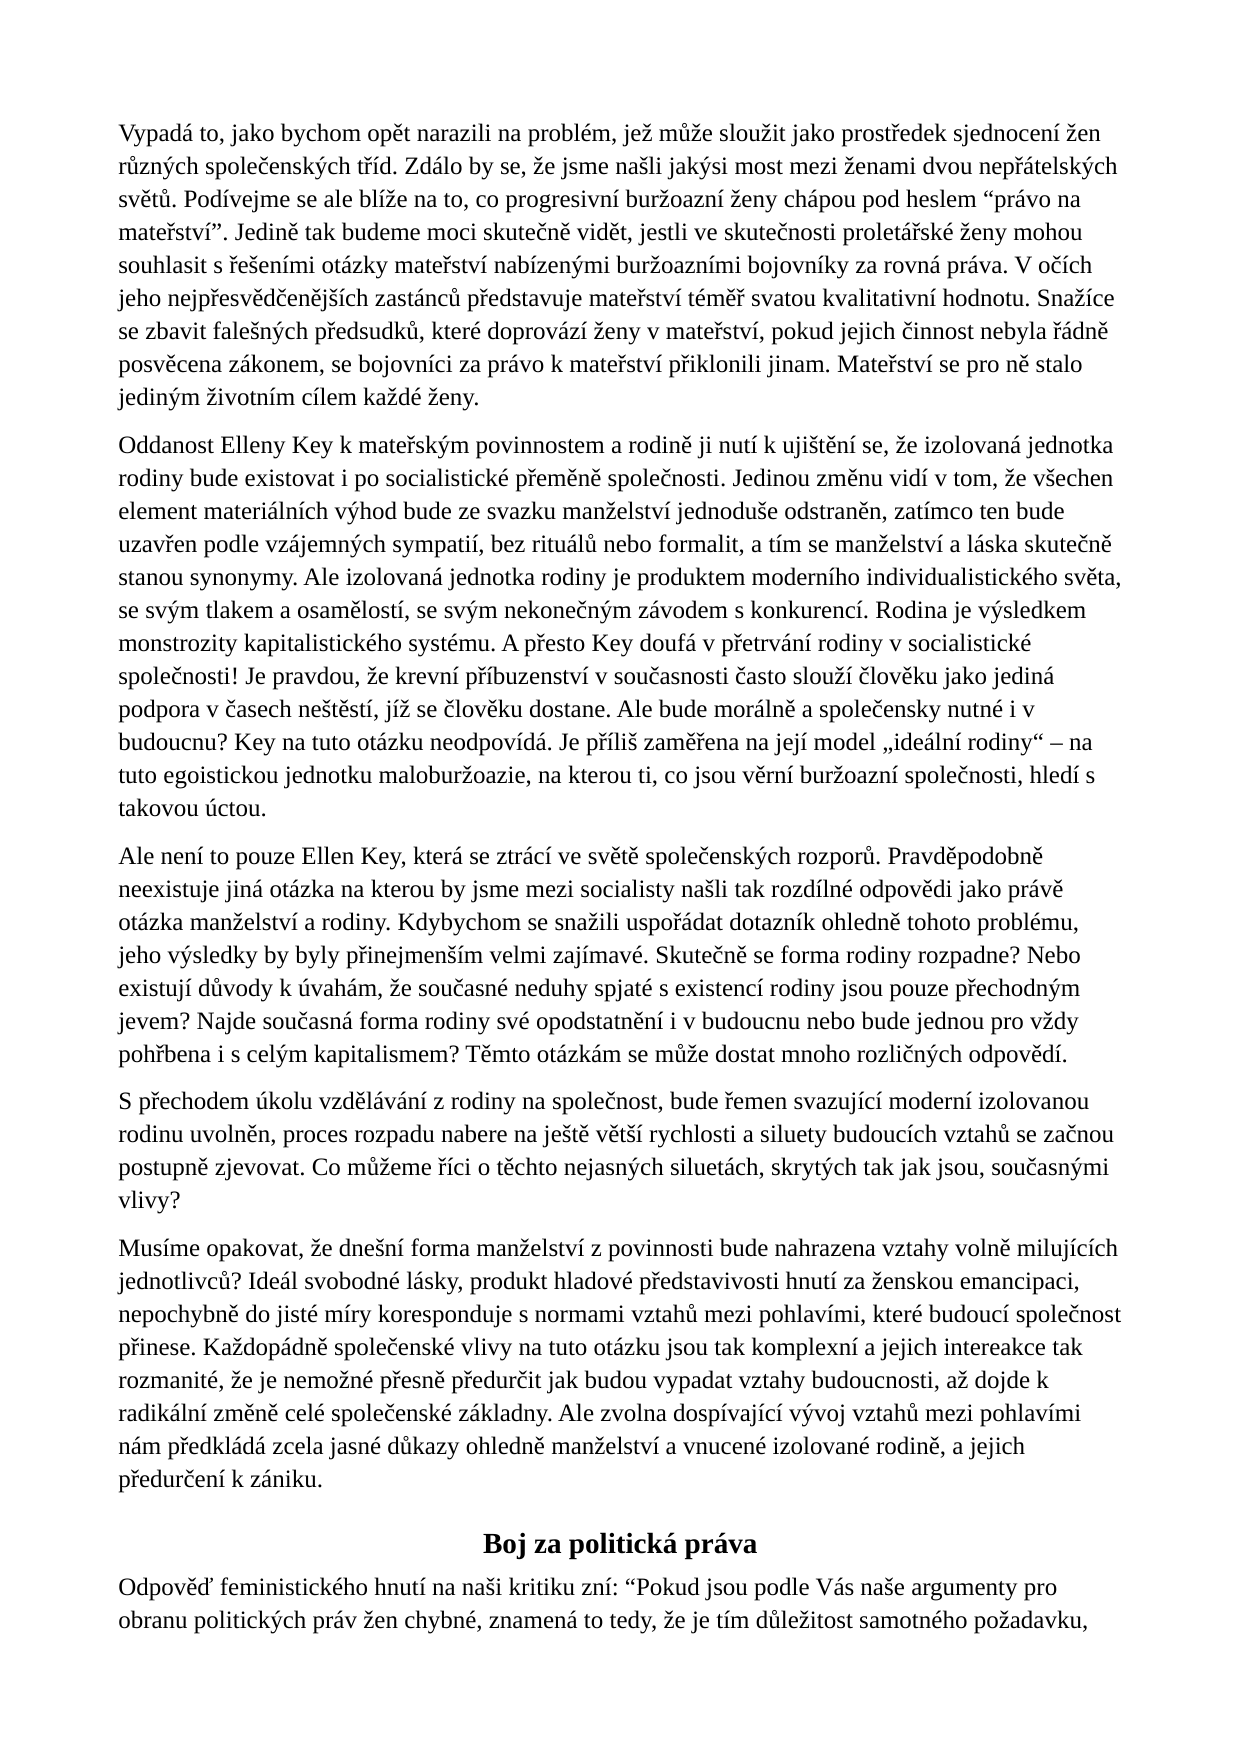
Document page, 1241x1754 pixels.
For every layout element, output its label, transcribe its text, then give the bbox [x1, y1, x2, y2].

text Odpověď feministického hnutí na naši kritiku zní: “Pokud jsou podle Vás naše argumenty pro obranu politických práv žen chybné, znamená to tedy, že je tím důležitost samotného požadavku, [118, 1572, 1122, 1634]
text S přechodem úkolu vzdělávání z rodiny na společnost, bude řemen svazující moderní izolovanou rodinu uvolněn, proces rozpadu nabere na ještě větší rychlosti a siluety budoucích vztahů se začnou postupně zjevovat. Co můžeme říci o těchto nejasných siluetách, skrytých tak jak jsou, současnými vlivy? [118, 1086, 1122, 1214]
subtitle Boj za politická práva [118, 1526, 1122, 1560]
text Ale není to pouze Ellen Key, která se ztrácí ve světě společenských rozporů. Pravděpodobně neexistuje jiná otázka na kterou by jsme mezi socialisty našli tak rozdílné odpovědi jako právě otázka manželství a rodiny. Kdybychom se snažili uspořádat dotazník ohledně tohoto problému, jeho výsledky by byly přinejmenším velmi zajímavé. Skutečně se forma rodiny rozpadne? Nebo existují důvody k úvahám, že současné neduhy spjaté s existencí rodiny jsou pouze přechodným jevem? Najde současná forma rodiny své opodstatnění i v budoucnu nebo bude jednou pro vždy pohřbena i s celým kapitalismem? Těmto otázkám se může dostat mnoho rozličných odpovědí. [118, 841, 1122, 1068]
text Musíme opakovat, že dnešní forma manželství z povinnosti bude nahrazena vztahy volně milujících jednotlivců? Ideál svobodné lásky, produkt hladové představivosti hnutí za ženskou emancipaci, nepochybně do jisté míry koresponduje s normami vztahů mezi pohlavími, které budoucí společnost přinese. Každopádně společenské vlivy na tuto otázku jsou tak komplexní a jejich intereakce tak rozmanité, že je nemožné přesně předurčit jak budou vypadat vztahy budoucnosti, až dojde k radikální změně celé společenské základny. Ale zvolna dospívající vývoj vztahů mezi pohlavími nám předkládá zcela jasné důkazy ohledně manželství a vnucené izolované rodině, a jejich předurčení k zániku. [118, 1233, 1122, 1493]
text Vypadá to, jako bychom opět narazili na problém, jež může sloužit jako prostředek sjednocení žen různých společenských tříd. Zdálo by se, že jsme našli jakýsi most mezi ženami dvou nepřátelských světů. Podívejme se ale blíže na to, co progresivní buržoazní ženy chápou pod heslem “právo na mateřství”. Jedině tak budeme moci skutečně vidět, jestli ve skutečnosti proletářské ženy mohou souhlasit s řešeními otázky mateřství nabízenými buržoazními bojovníky za rovná práva. V očích jeho nejpřesvědčenějších zastánců představuje mateřství téměř svatou kvalitativní hodnotu. Snažíce se zbavit falešných předsudků, které doprovází ženy v mateřství, pokud jejich činnost nebyla řádně posvěcena zákonem, se bojovníci za právo k mateřství přiklonili jinam. Mateřství se pro ně stalo jediným životním cílem každé ženy. [118, 118, 1122, 411]
text Oddanost Elleny Key k mateřským povinnostem a rodině ji nutí k ujištění se, že izolovaná jednotka rodiny bude existovat i po socialistické přeměně společnosti. Jedinou změnu vidí v tom, že všechen element materiálních výhod bude ze svazku manželství jednoduše odstraněn, zatímco ten bude uzavřen podle vzájemných sympatií, bez rituálů nebo formalit, a tím se manželství a láska skutečně stanou synonymy. Ale izolovaná jednotka rodiny je produktem moderního individualistického světa, se svým tlakem a osamělostí, se svým nekonečným závodem s konkurencí. Rodina je výsledkem monstrozity kapitalistického systému. A přesto Key doufá v přetrvání rodiny v socialistické společnosti! Je pravdou, že krevní příbuzenství v současnosti často slouží člověku jako jediná podpora v časech neštěstí, jíž se člověku dostane. Ale bude morálně a společensky nutné i v budoucnu? Key na tuto otázku neodpovídá. Je příliš zaměřena na její model „ideální rodiny“ – na tuto egoistickou jednotku maloburžoazie, na kterou ti, co jsou věrní buržoazní společnosti, hledí s takovou úctou. [118, 430, 1122, 822]
